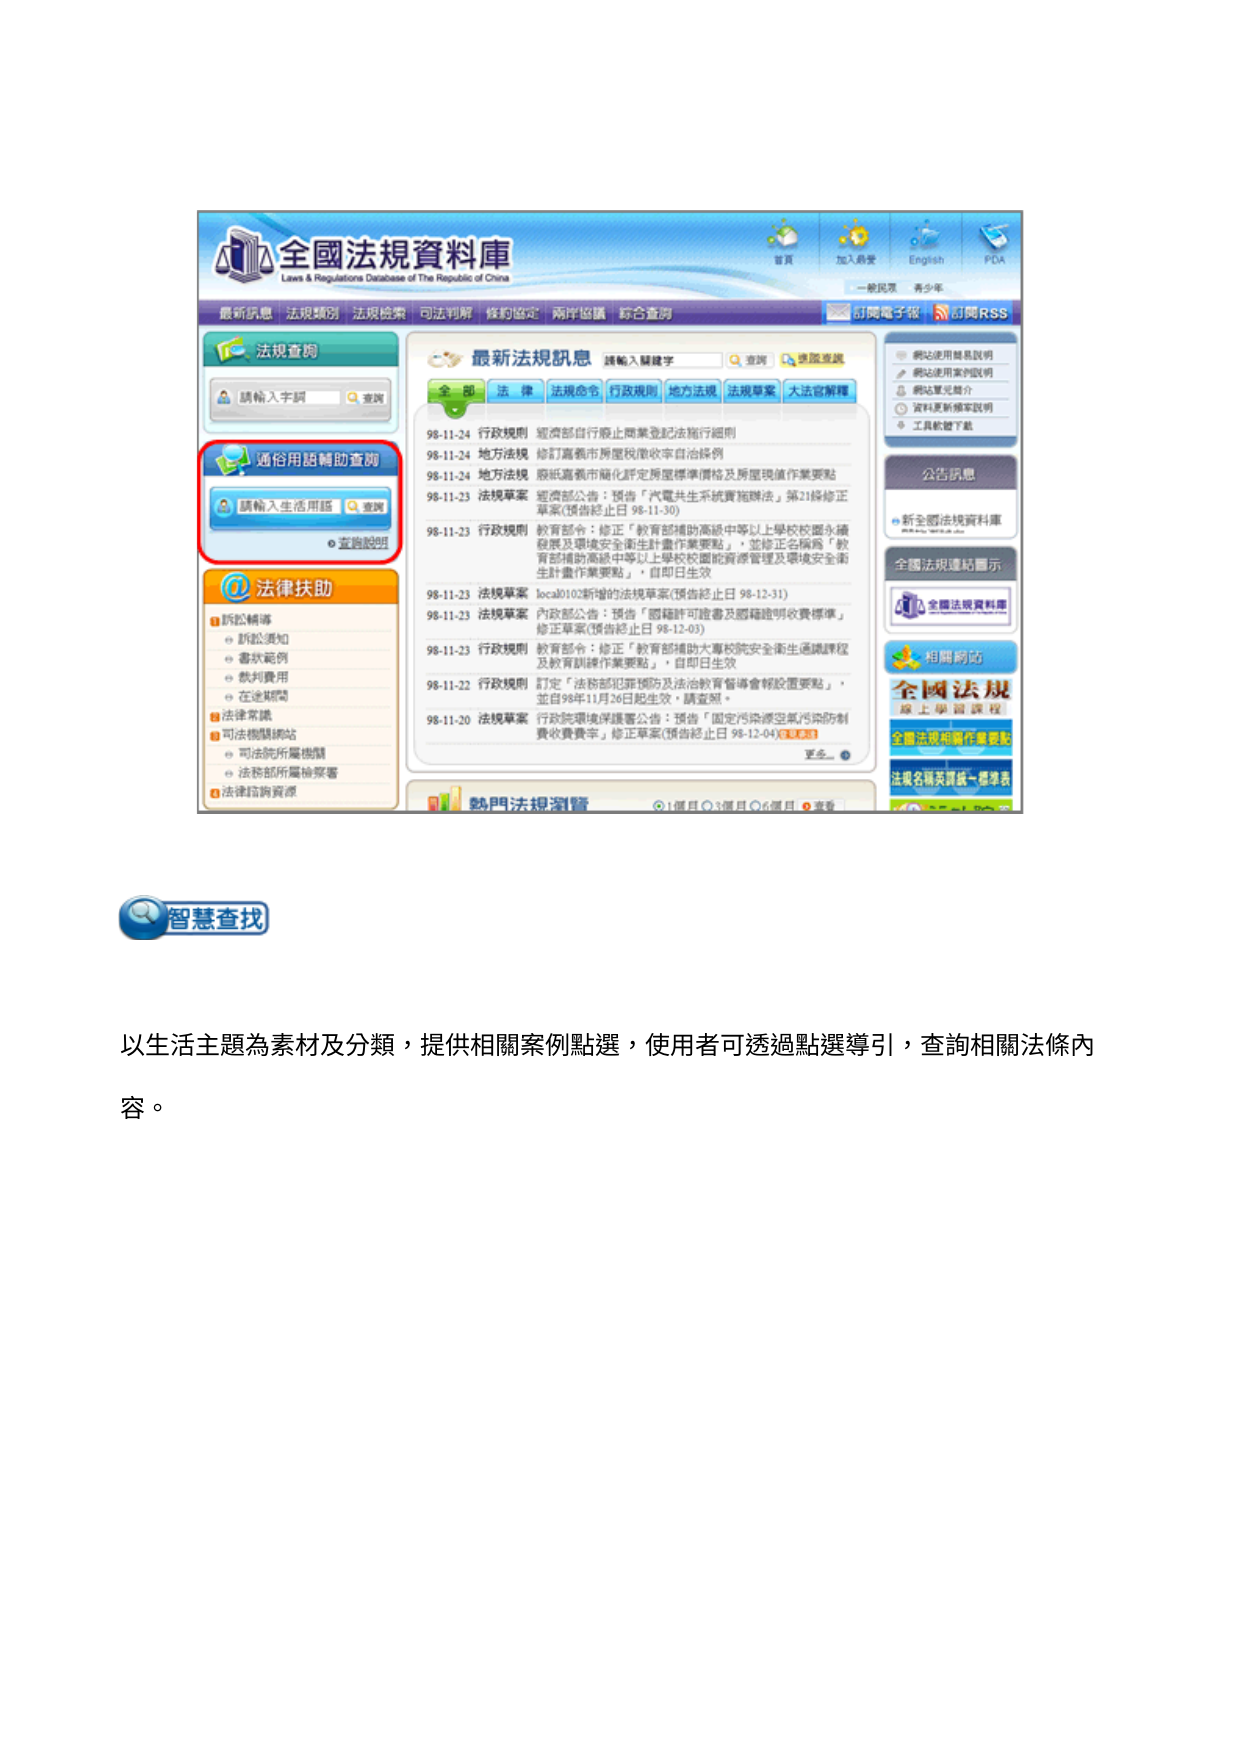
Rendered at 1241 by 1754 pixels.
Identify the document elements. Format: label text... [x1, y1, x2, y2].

table_header [118, 127, 1102, 816]
table_header [1102, 127, 1122, 816]
table_header [1102, 940, 1122, 1139]
table_header 以生活主題為素材及分類，提供相關案例點選，使用者可透過點選導引，查詢相關法條內容。 [118, 940, 1102, 1139]
